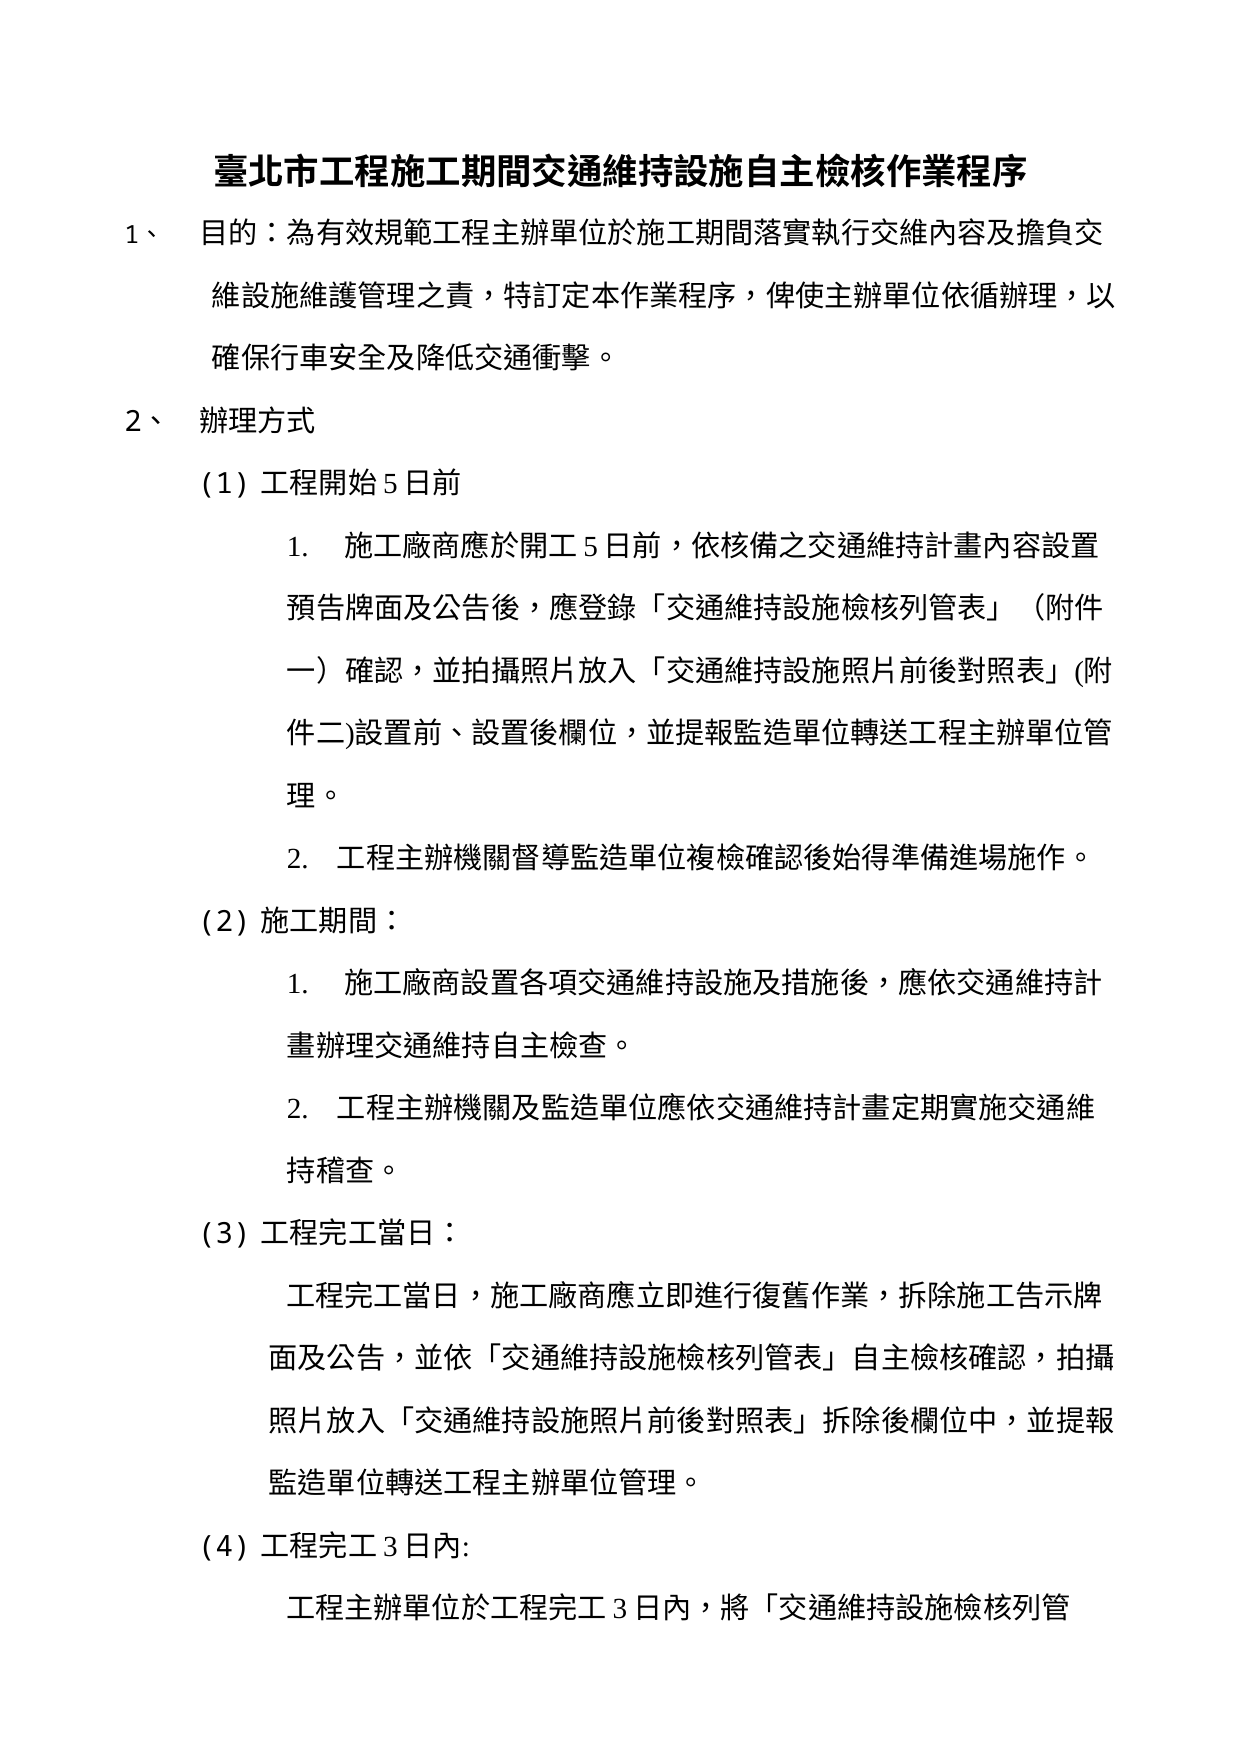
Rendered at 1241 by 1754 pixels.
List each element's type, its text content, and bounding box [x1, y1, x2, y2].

list 工程主辦機關督導監造單位複檢確認後始得準備進場施作。 [287, 814, 1116, 877]
text 工程完工當日，施工廠商應立即進行復舊作業，拆除施工告示牌面及公告，並依「交通維持設施檢核列管表」自主檢核確認，拍攝照片放入「交通維持設施照片前後對照表」拆除後欄位中，並提報監造單位轉送工程主辦單位管理。 [242, 1252, 1116, 1502]
list 施工廠商應於開工5日前，依核備之交通維持計畫內容設置預告牌面及公告後，應登錄「交通維持設施檢核列管表」（附件一）確認，並拍攝照片放入「交通維持設施照片前後對照表」(附件二)設置前、設置後欄位，並提報監造單位轉送工程主辦單位管理。 [287, 502, 1116, 814]
text 工程主辦單位於工程完工3日內，將「交通維持設施檢核列管 [242, 1564, 1116, 1627]
text 臺北市工程施工期間交通維持設施自主檢核作業程序 [124, 127, 1116, 189]
list 工程完工當日： [198, 1189, 1116, 1252]
list 工程開始5日前 [198, 439, 1116, 502]
list 施工廠商設置各項交通維持設施及措施後，應依交通維持計畫辦理交通維持自主檢查。 [287, 939, 1116, 1064]
list 工程主辦機關及監造單位應依交通維持計畫定期實施交通維持稽查。 [287, 1064, 1116, 1189]
list 施工期間： [198, 877, 1116, 939]
list 工程完工3日內: [198, 1502, 1116, 1564]
list 目的：為有效規範工程主辦單位於施工期間落實執行交維內容及擔負交維設施維護管理之責，特訂定本作業程序，俾使主辦單位依循辦理，以確保行車安全及降低交通衝擊。 [124, 189, 1116, 377]
list 辦理方式 [124, 377, 1116, 439]
